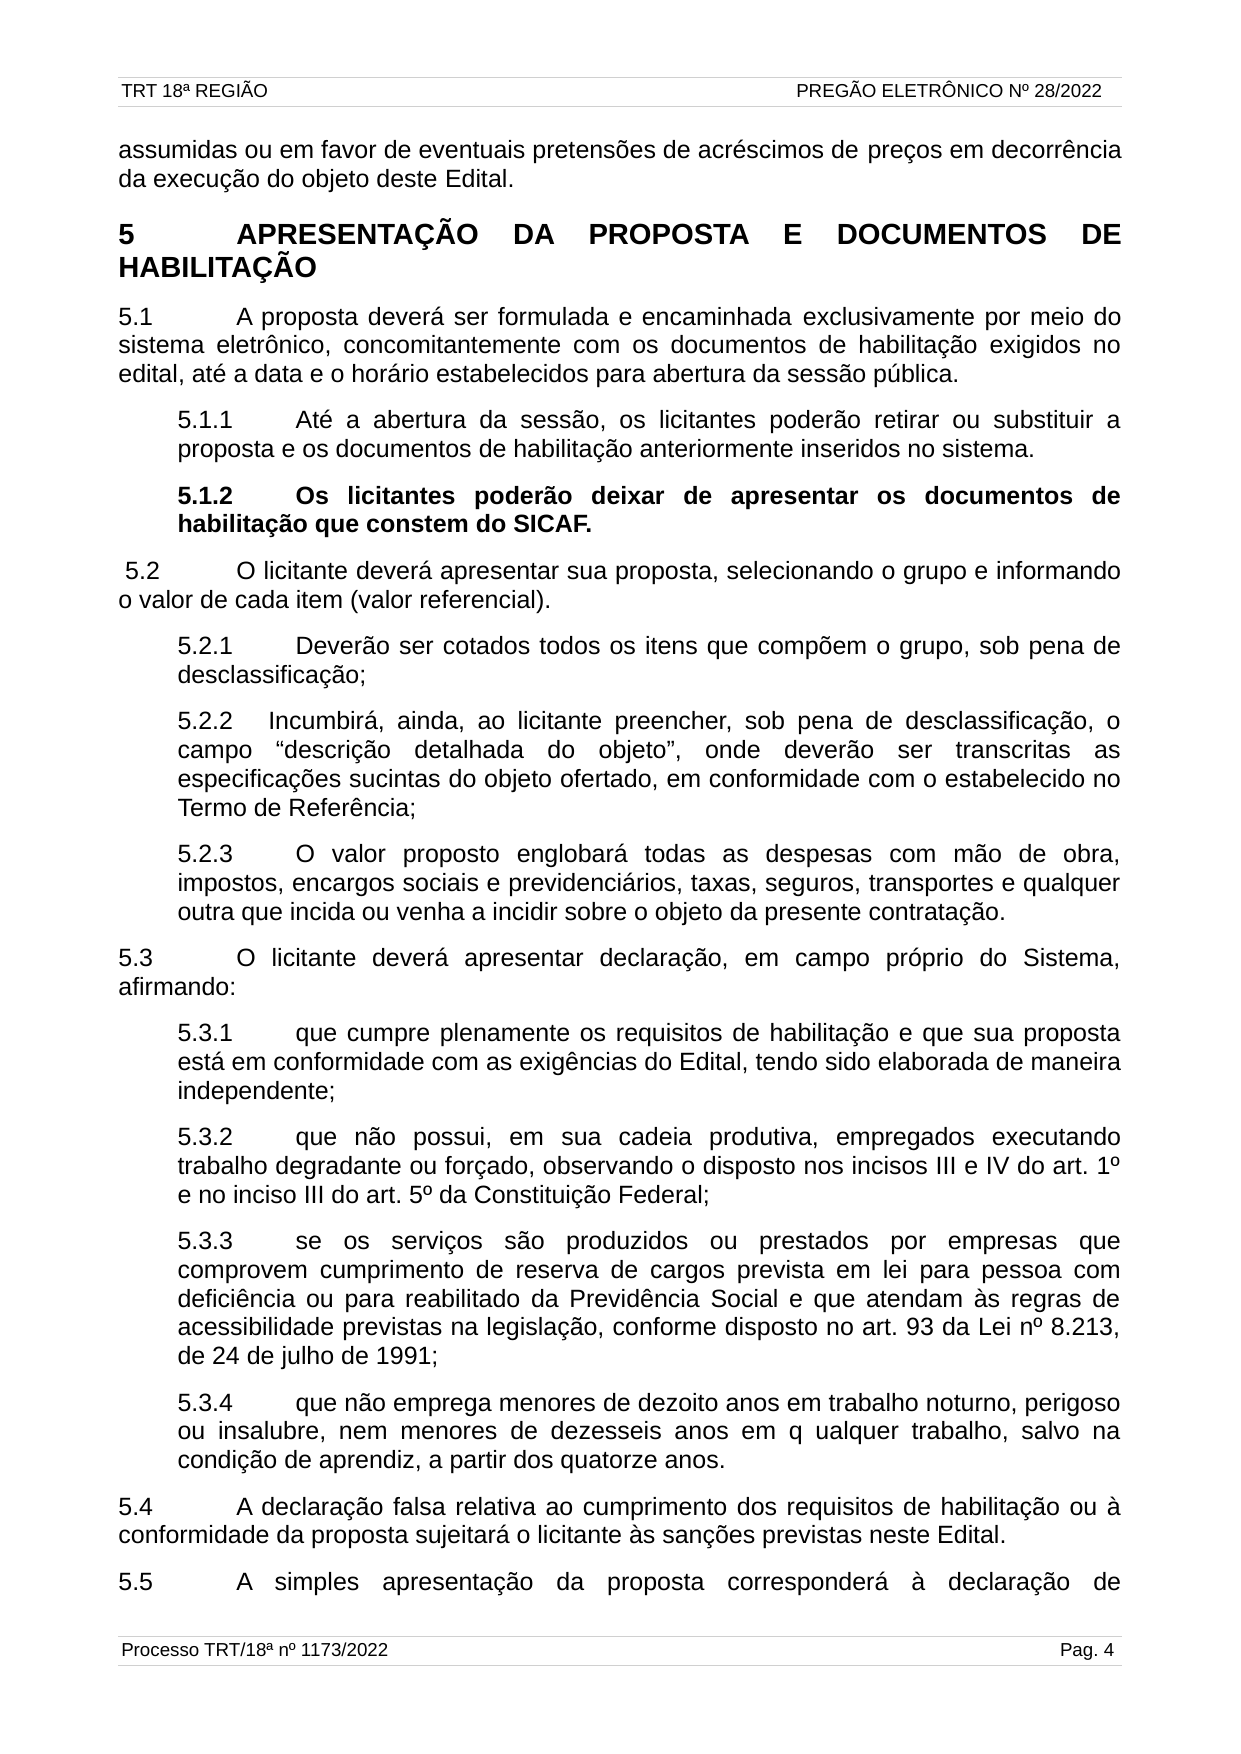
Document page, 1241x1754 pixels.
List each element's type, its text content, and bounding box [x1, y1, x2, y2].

list 5.2.1 Deverão ser cotados todos os itens que compõem o grupo, sob pena de desclassificação; [177, 631, 1122, 688]
text 5.3.2 que não possui, em sua cadeia produtiva, empregados executando trabalho degradante ou forçado, observando o disposto nos incisos III e IV do art. 1º e no inciso III do art. 5º da Constituição Federal; [177, 1122, 1122, 1208]
text 5 APRESENTAÇÃO DA PROPOSTA E DOCUMENTOS DE HABILITAÇÃO [118, 217, 1122, 284]
text 5.3.4 que não emprega menores de dezoito anos em trabalho noturno, perigoso ou insalubre, nem menores de dezesseis anos em q ualquer trabalho, salvo na condição de aprendiz, a partir dos quatorze anos. [177, 1387, 1122, 1474]
text 5.3.1 que cumpre plenamente os requisitos de habilitação e que sua proposta está em conformidade com as exigências do Edital, tendo sido elaborada de maneira independente; [177, 1018, 1122, 1104]
list 5.1.1 Até a abertura da sessão, os licitantes poderão retirar ou substituir a proposta e os documentos de habilitação anteriormente inseridos no sistema. [177, 405, 1122, 463]
text 5.4 A declaração falsa relativa ao cumprimento dos requisitos de habilitação ou à conformidade da proposta sujeitará o licitante às sanções previstas neste Edital. [118, 1491, 1122, 1549]
text assumidas ou em favor de eventuais pretensões de acréscimos de preços em decorrência da execução do objeto deste Edital. [118, 136, 1122, 193]
text 5.5 A simples apresentação da proposta corresponderá à declaração de [118, 1567, 1122, 1595]
list 5.2.3 O valor proposto englobará todas as despesas com mão de obra, impostos, encargos sociais e previdenciários, taxas, seguros, transportes e qualquer outra que incida ou venha a incidir sobre o objeto da presente contratação. [177, 839, 1122, 925]
text 5.3 O licitante deverá apresentar declaração, em campo próprio do Sistema, afirmando: [118, 943, 1122, 1000]
list 5.2 O licitante deverá apresentar sua proposta, selecionando o grupo e informando o valor de cada item (valor referencial). [118, 556, 1122, 613]
text 5.3.3 se os serviços são produzidos ou prestados por empresas que comprovem cumprimento de reserva de cargos prevista em lei para pessoa com deficiência ou para reabilitado da Previdência Social e que atendam às regras de acessibilidade previstas na legislação, conforme disposto no art. 93 da Lei nº 8.213, de 24 de julho de 1991; [177, 1226, 1122, 1370]
list 5.2.2 Incumbirá, ainda, ao licitante preencher, sob pena de desclassificação, o campo “descrição detalhada do objeto”, onde deverão ser transcritas as especificações sucintas do objeto ofertado, em conformidade com o estabelecido no Termo de Referência; [177, 706, 1122, 821]
text 5.1 A proposta deverá ser formulada e encaminhada exclusivamente por meio do sistema eletrônico, concomitantemente com os documentos de habilitação exigidos no edital, até a data e o horário estabelecidos para abertura da sessão pública. [118, 301, 1122, 388]
list 5.1.2 Os licitantes poderão deixar de apresentar os documentos de habilitação que constem do SICAF. [177, 481, 1122, 538]
